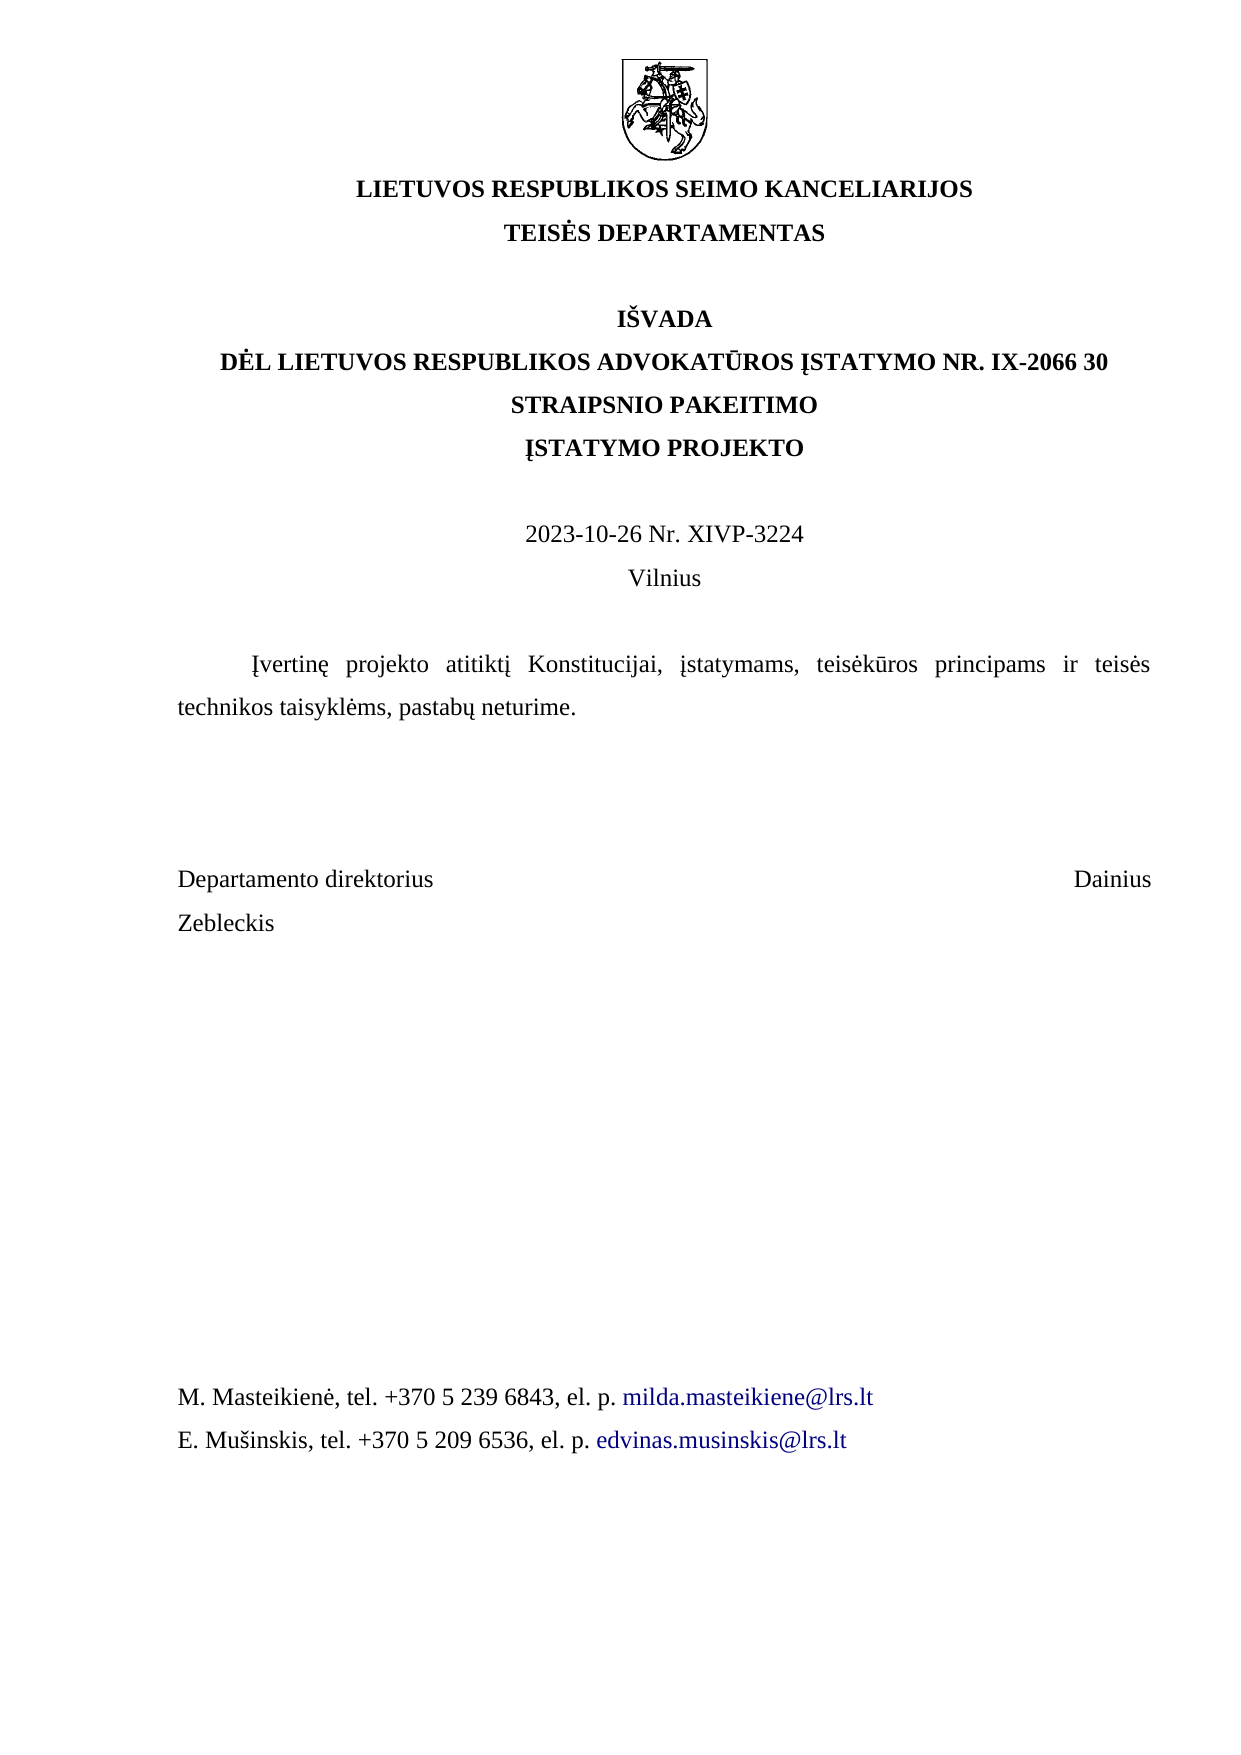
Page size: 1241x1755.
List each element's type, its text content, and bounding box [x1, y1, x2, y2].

text ĮSTATYMO PROJEKTO [177, 433, 1152, 462]
text Įvertinę projekto atitiktį Konstitucijai, įstatymams, teisėkūros principams ir teisės technikos taisyklėms, pastabų neturime. [177, 649, 1152, 721]
text M. Masteikienė, tel. +370 5 239 6843, el. p. milda.masteikiene@lrs.lt [177, 1382, 1152, 1411]
text E. Mušinskis, tel. +370 5 209 6536, el. p. edvinas.musinskis@lrs.lt [177, 1425, 1152, 1454]
text LIETUVOS RESPUBLIKOS SEIMO KANCELIARIJOS [177, 174, 1152, 203]
text IŠVADA [177, 304, 1152, 333]
text DĖL LIETUVOS RESPUBLIKOS ADVOKATŪROS ĮSTATYMO NR. IX-2066 30 STRAIPSNIO PAKEITIMO [177, 347, 1152, 419]
text 2023-10-26 Nr. XIVP-3224 [177, 519, 1152, 548]
subtitle TEISĖS DEPARTAMENTAS [177, 218, 1152, 246]
text Vilnius [177, 563, 1152, 591]
text Departamento direktorius Dainius Zebleckis [177, 864, 1152, 936]
